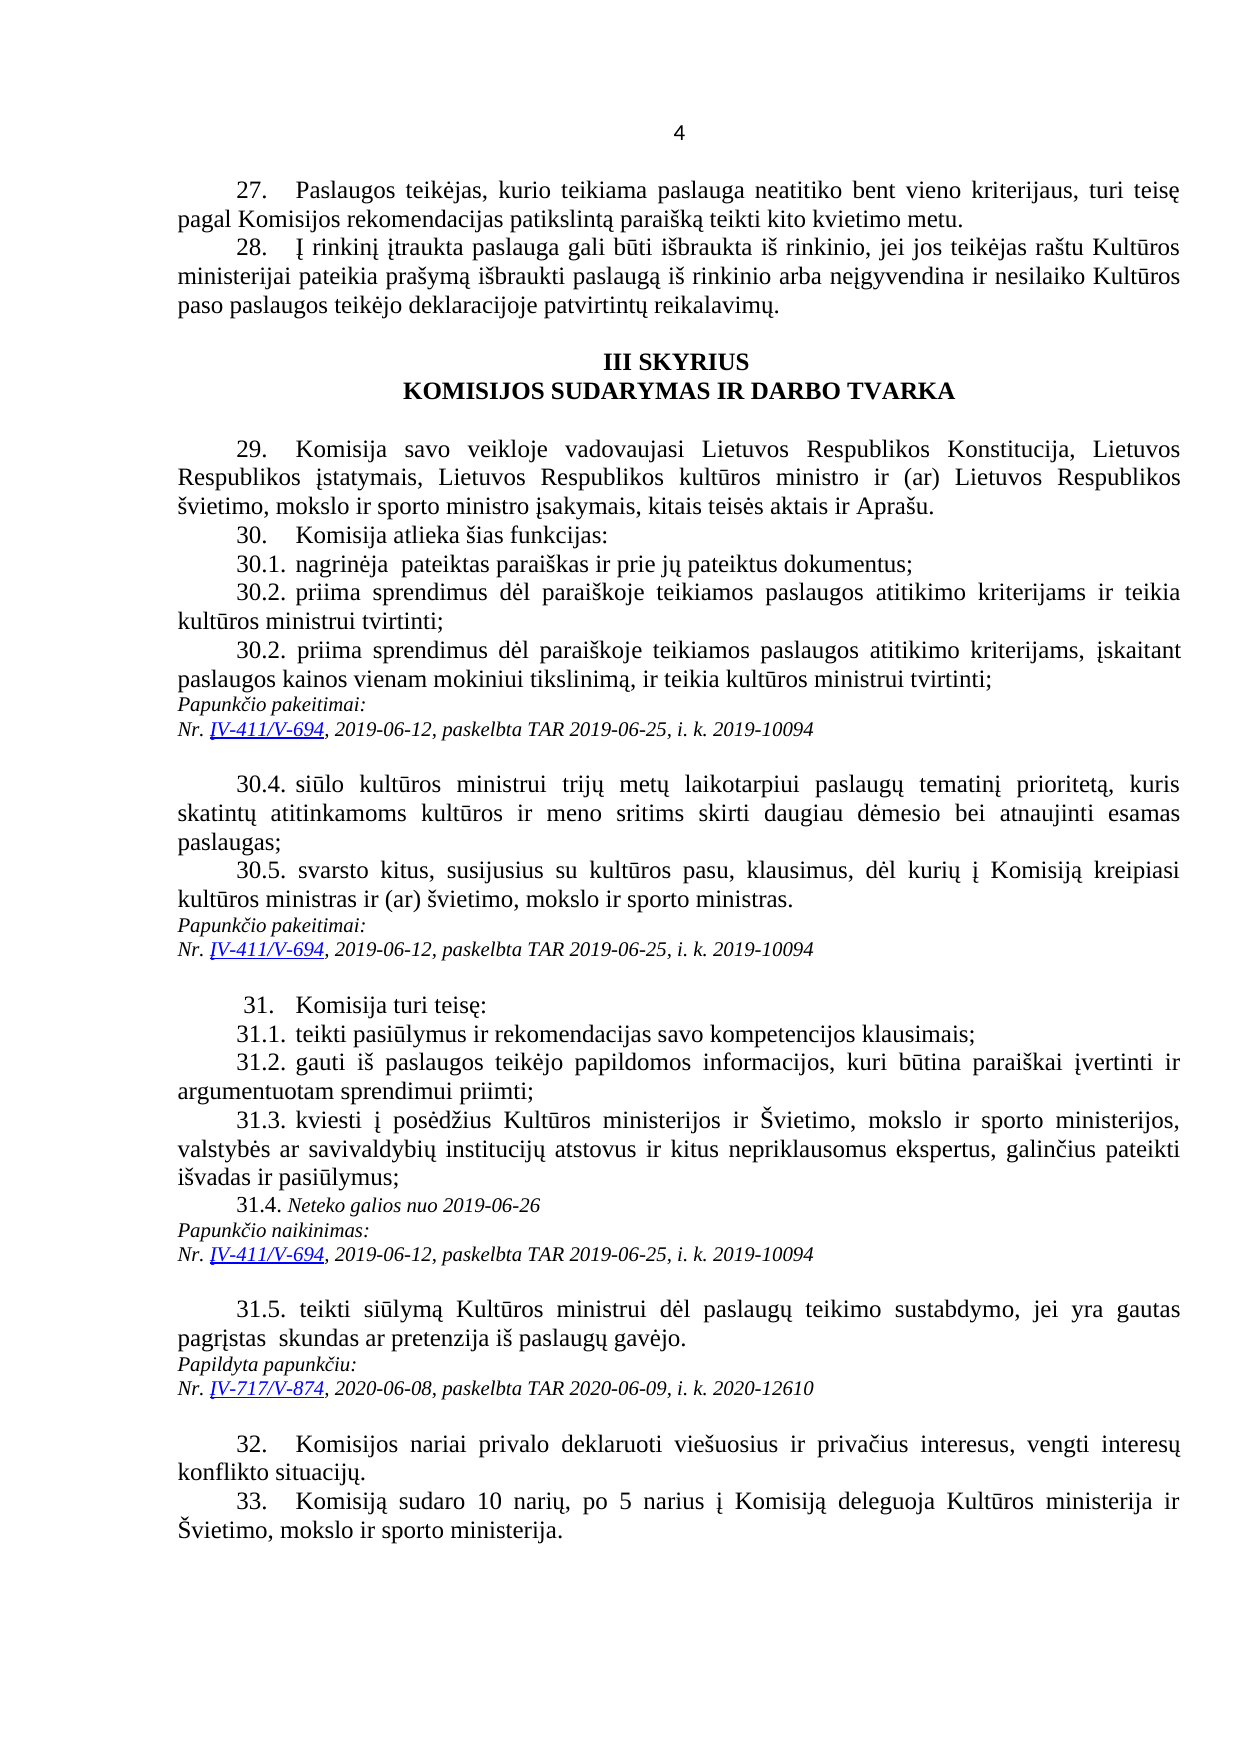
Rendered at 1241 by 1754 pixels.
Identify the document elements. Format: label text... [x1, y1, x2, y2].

text 31.2. gauti iš paslaugos teikėjo papildomos informacijos, kuri būtina paraiškai įvertinti ir argumentuotam sprendimui priimti; [177, 1047, 1181, 1105]
text 30.1. nagrinėja pateiktas paraiškas ir prie jų pateiktus dokumentus; [236, 549, 1181, 577]
text KOMISIJOS SUDARYMAS IR DARBO TVARKA [177, 376, 1181, 405]
text III SKYRIUS [177, 347, 1181, 376]
text 31.3. kviesti į posėdžius Kultūros ministerijos ir Švietimo, mokslo ir sporto ministerijos, valstybės ar savivaldybių institucijų atstovus ir kitus nepriklausomus ekspertus, galinčius pateikti išvadas ir pasiūlymus; [177, 1105, 1181, 1191]
text Papunkčio pakeitimai: [177, 913, 1181, 937]
text Nr. ĮV-717/V-874, 2020-06-08, paskelbta TAR 2020-06-09, i. k. 2020-12610 [177, 1376, 1181, 1400]
text Nr. ĮV-411/V-694, 2019-06-12, paskelbta TAR 2019-06-25, i. k. 2019-10094 [177, 937, 1181, 961]
text 30. Komisija atlieka šias funkcijas: [177, 520, 1181, 549]
text 32. Komisijos nariai privalo deklaruoti viešuosius ir privačius interesus, vengti interesų konflikto situacijų. [177, 1429, 1181, 1486]
text 27. Paslaugos teikėjas, kurio teikiama paslauga neatitiko bent vieno kriterijaus, turi teisę pagal Komisijos rekomendacijas patikslintą paraišką teikti kito kvietimo metu. [177, 175, 1181, 232]
text 28. Į rinkinį įtraukta paslauga gali būti išbraukta iš rinkinio, jei jos teikėjas raštu Kultūros ministerijai pateikia prašymą išbraukti paslaugą iš rinkinio arba neįgyvendina ir nesilaiko Kultūros paso paslaugos teikėjo deklaracijoje patvirtintų reikalavimų. [177, 232, 1181, 319]
text 30.2. priima sprendimus dėl paraiškoje teikiamos paslaugos atitikimo kriterijams, įskaitant paslaugos kainos vienam mokiniui tikslinimą, ir teikia kultūros ministrui tvirtinti; [177, 635, 1181, 692]
text Papunkčio pakeitimai: [177, 692, 1181, 716]
text Nr. ĮV-411/V-694, 2019-06-12, paskelbta TAR 2019-06-25, i. k. 2019-10094 [177, 716, 1181, 741]
text 31. Komisija turi teisę: [243, 990, 1181, 1019]
text 31.1. teikti pasiūlymus ir rekomendacijas savo kompetencijos klausimais; [177, 1019, 1181, 1047]
text 29. Komisija savo veikloje vadovaujasi Lietuvos Respublikos Konstitucija, Lietuvos Respublikos įstatymais, Lietuvos Respublikos kultūros ministro ir (ar) Lietuvos Respublikos švietimo, mokslo ir sporto ministro įsakymais, kitais teisės aktais ir Aprašu. [177, 434, 1181, 520]
text Nr. ĮV-411/V-694, 2019-06-12, paskelbta TAR 2019-06-25, i. k. 2019-10094 [177, 1242, 1181, 1266]
text 30.5. svarsto kitus, susijusius su kultūros pasu, klausimus, dėl kurių į Komisiją kreipiasi kultūros ministras ir (ar) švietimo, mokslo ir sporto ministras. [177, 856, 1181, 913]
text Papildyta papunkčiu: [177, 1352, 1181, 1376]
text 33. Komisiją sudaro 10 narių, po 5 narius į Komisiją deleguoja Kultūros ministerija ir Švietimo, mokslo ir sporto ministerija. [177, 1486, 1181, 1544]
text 31.5. teikti siūlymą Kultūros ministrui dėl paslaugų teikimo sustabdymo, jei yra gautas pagrįstas skundas ar pretenzija iš paslaugų gavėjo. [177, 1294, 1181, 1352]
text Papunkčio naikinimas: [177, 1217, 1181, 1242]
text 30.4. siūlo kultūros ministrui trijų metų laikotarpiui paslaugų tematinį prioritetą, kuris skatintų atitinkamoms kultūros ir meno sritims skirti daugiau dėmesio bei atnaujinti esamas paslaugas; [177, 769, 1181, 856]
text 31.4. Neteko galios nuo 2019-06-26 [177, 1191, 1181, 1217]
text 30.2. priima sprendimus dėl paraiškoje teikiamos paslaugos atitikimo kriterijams ir teikia kultūros ministrui tvirtinti; [177, 577, 1181, 635]
